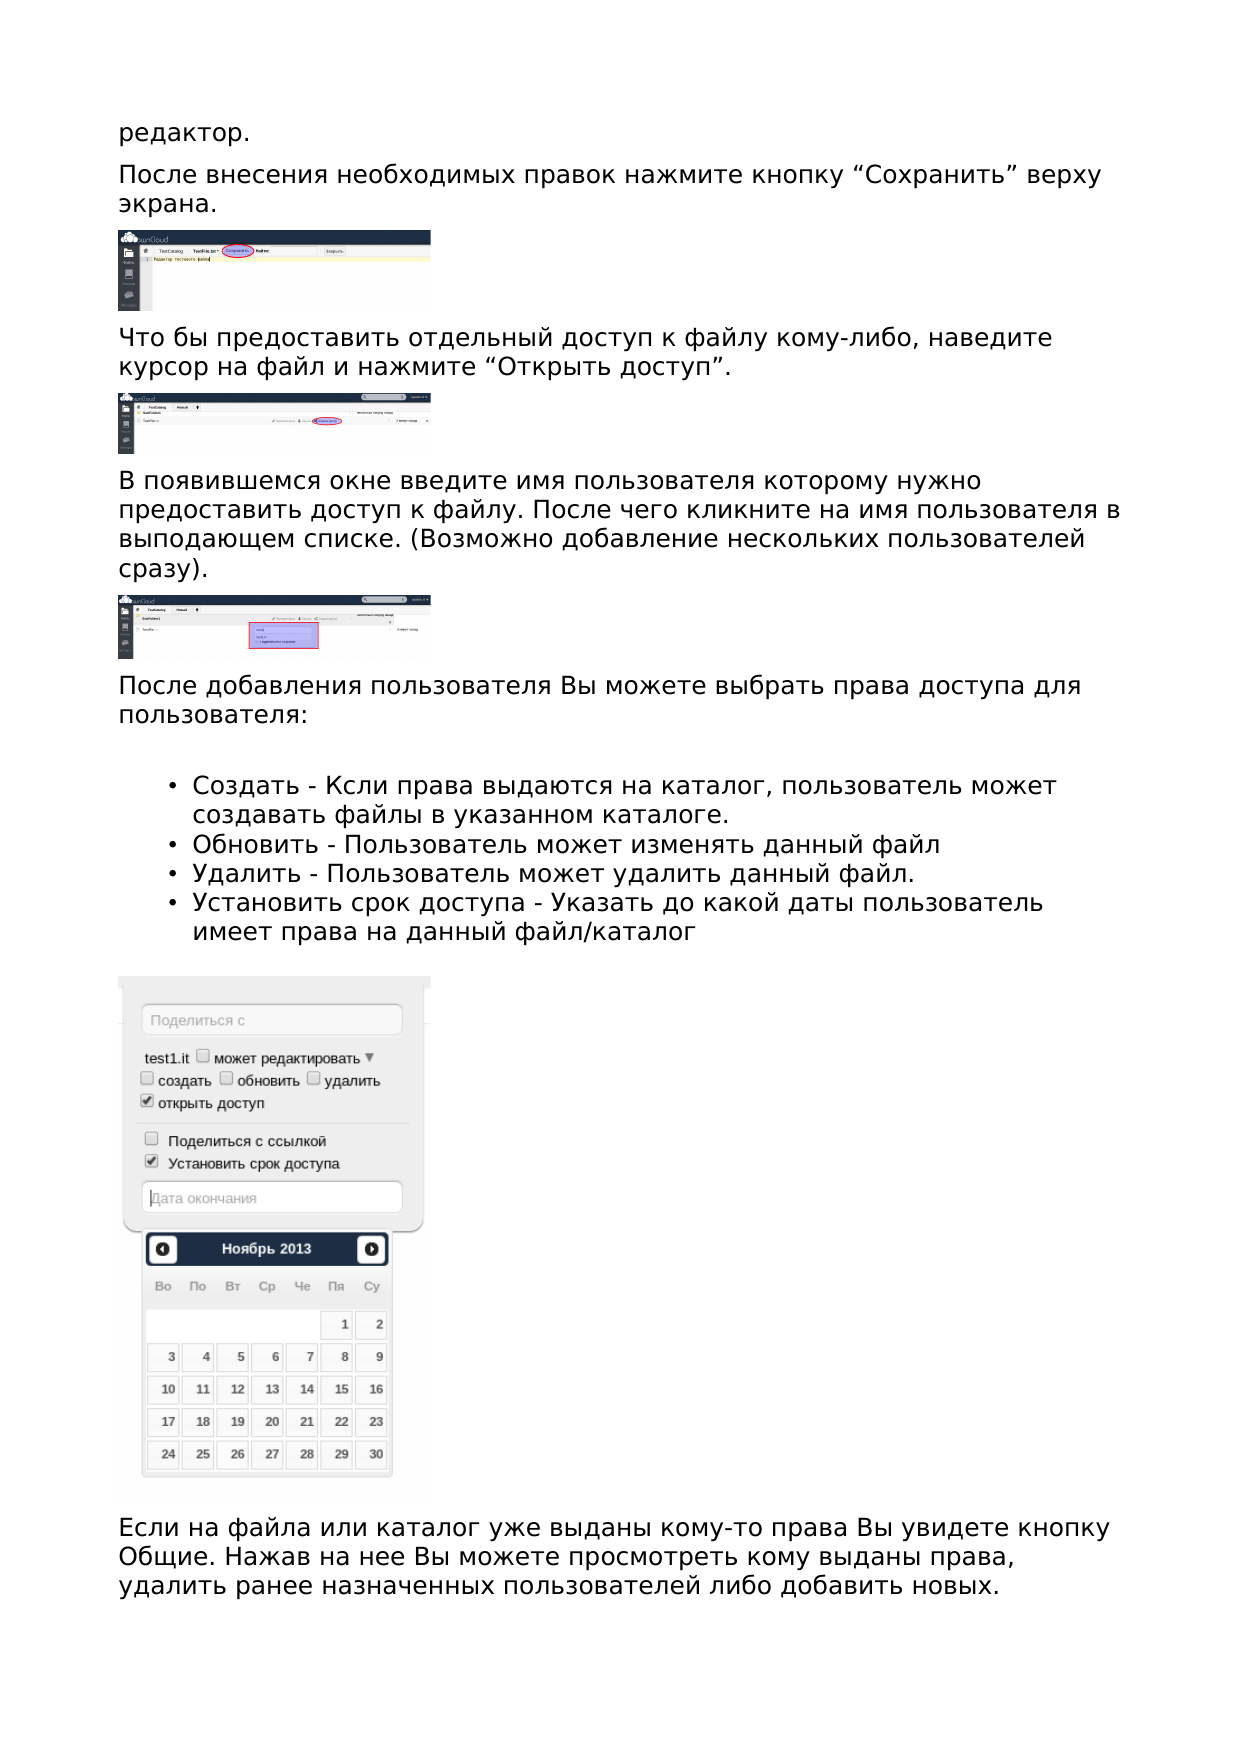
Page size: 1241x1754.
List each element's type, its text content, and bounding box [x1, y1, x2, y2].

text В появившемся окне введите имя пользователя которому нужно предоставить доступ к файлу. После чего кликните на имя пользователя в выподающем списке. (Возможно добавление нескольких пользователей сразу). [118, 466, 1122, 583]
text После внесения необходимых правок нажмите кнопку “Сохранить” верху экрана. [118, 160, 1122, 218]
picture [118, 595, 431, 659]
picture [118, 230, 431, 311]
picture [118, 393, 431, 454]
text Если на файла или каталог уже выданы кому-то права Вы увидете кнопку Общие. Нажав на нее Вы можете просмотреть кому выданы права, удалить ранее назначенных пользователей либо добавить новых. [118, 1513, 1122, 1600]
list Создать - Ксли права выдаются на каталог, пользователь может создавать файлы в указанном каталоге. [177, 771, 1122, 830]
text Что бы предоставить отдельный доступ к файлу кому-либо, наведите курсор на файл и нажмите “Открыть доступ”. [118, 323, 1122, 381]
text После добавления пользователя Вы можете выбрать права доступа для пользователя: [118, 671, 1122, 729]
list Установить срок доступа - Указать до какой даты пользователь имеет права на данный файл/каталог [177, 888, 1122, 946]
picture [118, 976, 431, 1501]
list Удалить - Пользователь может удалить данный файл. [177, 859, 1122, 888]
text редактор. [118, 118, 1122, 147]
list Обновить - Пользователь может изменять данный файл [177, 830, 1122, 859]
